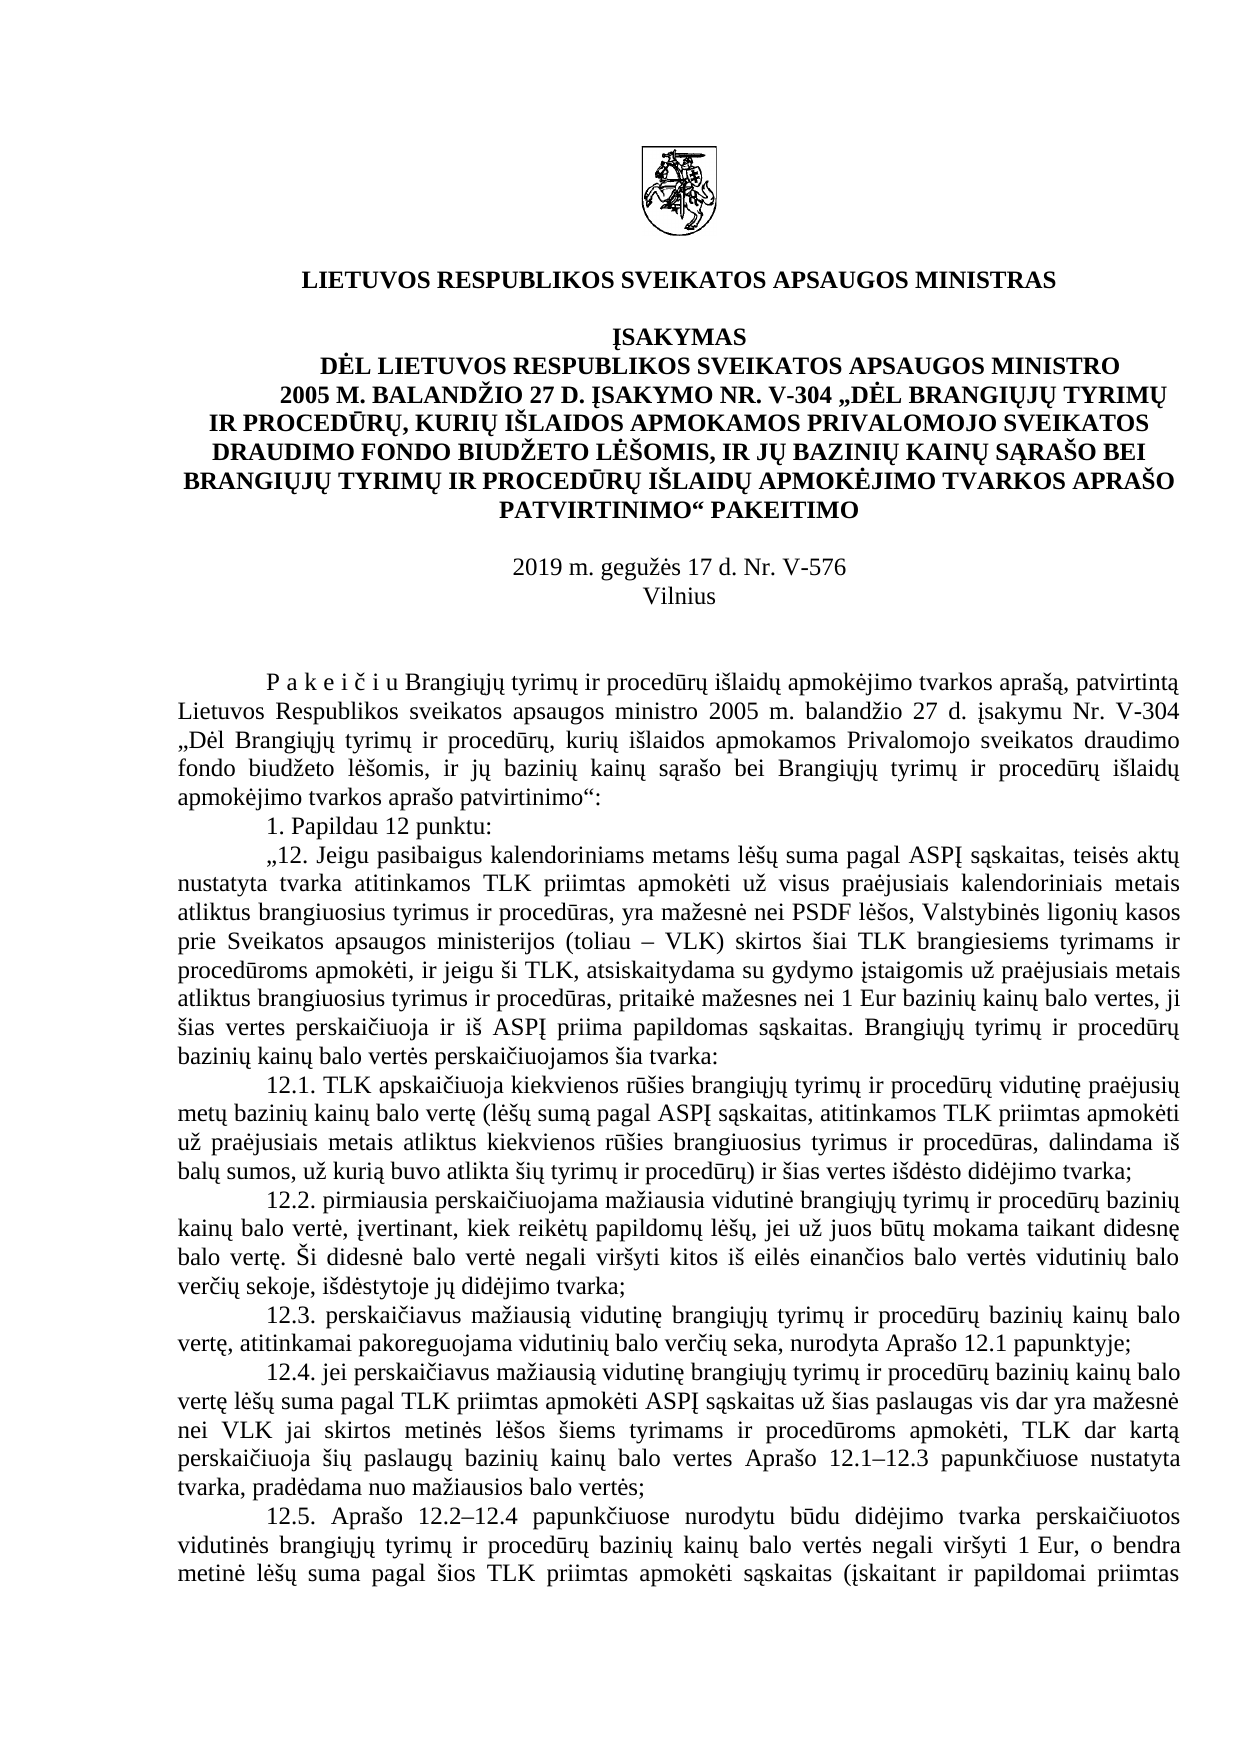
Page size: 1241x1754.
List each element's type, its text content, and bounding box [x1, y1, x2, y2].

text 1. Papildau 12 punktu: [177, 811, 1181, 840]
text 12.3. perskaičiavus mažiausią vidutinę brangiųjų tyrimų ir procedūrų bazinių kainų balo vertę, atitinkamai pakoreguojama vidutinių balo verčių seka, nurodyta Aprašo 12.1 papunktyje; [177, 1300, 1181, 1357]
text 12.1. TLK apskaičiuoja kiekvienos rūšies brangiųjų tyrimų ir procedūrų vidutinę praėjusių metų bazinių kainų balo vertę (lėšų sumą pagal ASPĮ sąskaitas, atitinkamos TLK priimtas apmokėti už praėjusiais metais atliktus kiekvienos rūšies brangiuosius tyrimus ir procedūras, dalindama iš balų sumos, už kurią buvo atlikta šių tyrimų ir procedūrų) ir šias vertes išdėsto didėjimo tvarka; [177, 1070, 1181, 1185]
text P a k e i č i u Brangiųjų tyrimų ir procedūrų išlaidų apmokėjimo tvarkos aprašą, patvirtintą Lietuvos Respublikos sveikatos apsaugos ministro 2005 m. balandžio 27 d. įsakymu Nr. V-304 „Dėl Brangiųjų tyrimų ir procedūrų, kurių išlaidos apmokamos Privalomojo sveikatos draudimo fondo biudžeto lėšomis, ir jų bazinių kainų sąrašo bei Brangiųjų tyrimų ir procedūrų išlaidų apmokėjimo tvarkos aprašo patvirtinimo“: [177, 667, 1181, 811]
text DĖL LIETUVOS RESPUBLIKOS SVEIKATOS APSAUGOS MINISTRO [177, 351, 1181, 380]
text 2005 M. BALANDŽIO 27 D. ĮSAKYMO NR. V-304 „DĖL BRANGIŲJŲ TYRIMŲ IR PROCEDŪRŲ, KURIŲ IŠLAIDOS APMOKAMOS PRIVALOMOJO SVEIKATOS DRAUDIMO FONDO BIUDŽETO LĖŠOMIS, IR JŲ BAZINIŲ KAINŲ SĄRAŠO BEI BRANGIŲJŲ TYRIMŲ IR PROCEDŪRŲ IŠLAIDŲ APMOKĖJIMO TVARKOS APRAŠO PATVIRTINIMO“ PAKEITIMO [177, 380, 1181, 523]
text 12.5. Aprašo 12.2–12.4 papunkčiuose nurodytu būdu didėjimo tvarka perskaičiuotos vidutinės brangiųjų tyrimų ir procedūrų bazinių kainų balo vertės negali viršyti 1 Eur, o bendra metinė lėšų suma pagal šios TLK priimtas apmokėti sąskaitas (įskaitant ir papildomai priimtas [177, 1501, 1181, 1587]
text „12. Jeigu pasibaigus kalendoriniams metams lėšų suma pagal ASPĮ sąskaitas, teisės aktų nustatyta tvarka atitinkamos TLK priimtas apmokėti už visus praėjusiais kalendoriniais metais atliktus brangiuosius tyrimus ir procedūras, yra mažesnė nei PSDF lėšos, Valstybinės ligonių kasos prie Sveikatos apsaugos ministerijos (toliau – VLK) skirtos šiai TLK brangiesiems tyrimams ir procedūroms apmokėti, ir jeigu ši TLK, atsiskaitydama su gydymo įstaigomis už praėjusiais metais atliktus brangiuosius tyrimus ir procedūras, pritaikė mažesnes nei 1 Eur bazinių kainų balo vertes, ji šias vertes perskaičiuoja ir iš ASPĮ priima papildomas sąskaitas. Brangiųjų tyrimų ir procedūrų bazinių kainų balo vertės perskaičiuojamos šia tvarka: [177, 840, 1181, 1070]
text 12.4. jei perskaičiavus mažiausią vidutinę brangiųjų tyrimų ir procedūrų bazinių kainų balo vertę lėšų suma pagal TLK priimtas apmokėti ASPĮ sąskaitas už šias paslaugas vis dar yra mažesnė nei VLK jai skirtos metinės lėšos šiems tyrimams ir procedūroms apmokėti, TLK dar kartą perskaičiuoja šių paslaugų bazinių kainų balo vertes Aprašo 12.1–12.3 papunkčiuose nustatyta tvarka, pradėdama nuo mažiausios balo vertės; [177, 1357, 1181, 1501]
text 2019 m. gegužės 17 d. Nr. V-576 [177, 552, 1181, 581]
text Vilnius [177, 581, 1181, 610]
text LIETUVOS RESPUBLIKOS SVEIKATOS APSAUGOS MINISTRAS [177, 265, 1181, 293]
text ĮSAKYMAS [177, 322, 1181, 351]
text 12.2. pirmiausia perskaičiuojama mažiausia vidutinė brangiųjų tyrimų ir procedūrų bazinių kainų balo vertė, įvertinant, kiek reikėtų papildomų lėšų, jei už juos būtų mokama taikant didesnę balo vertę. Ši didesnė balo vertė negali viršyti kitos iš eilės einančios balo vertės vidutinių balo verčių sekoje, išdėstytoje jų didėjimo tvarka; [177, 1185, 1181, 1300]
